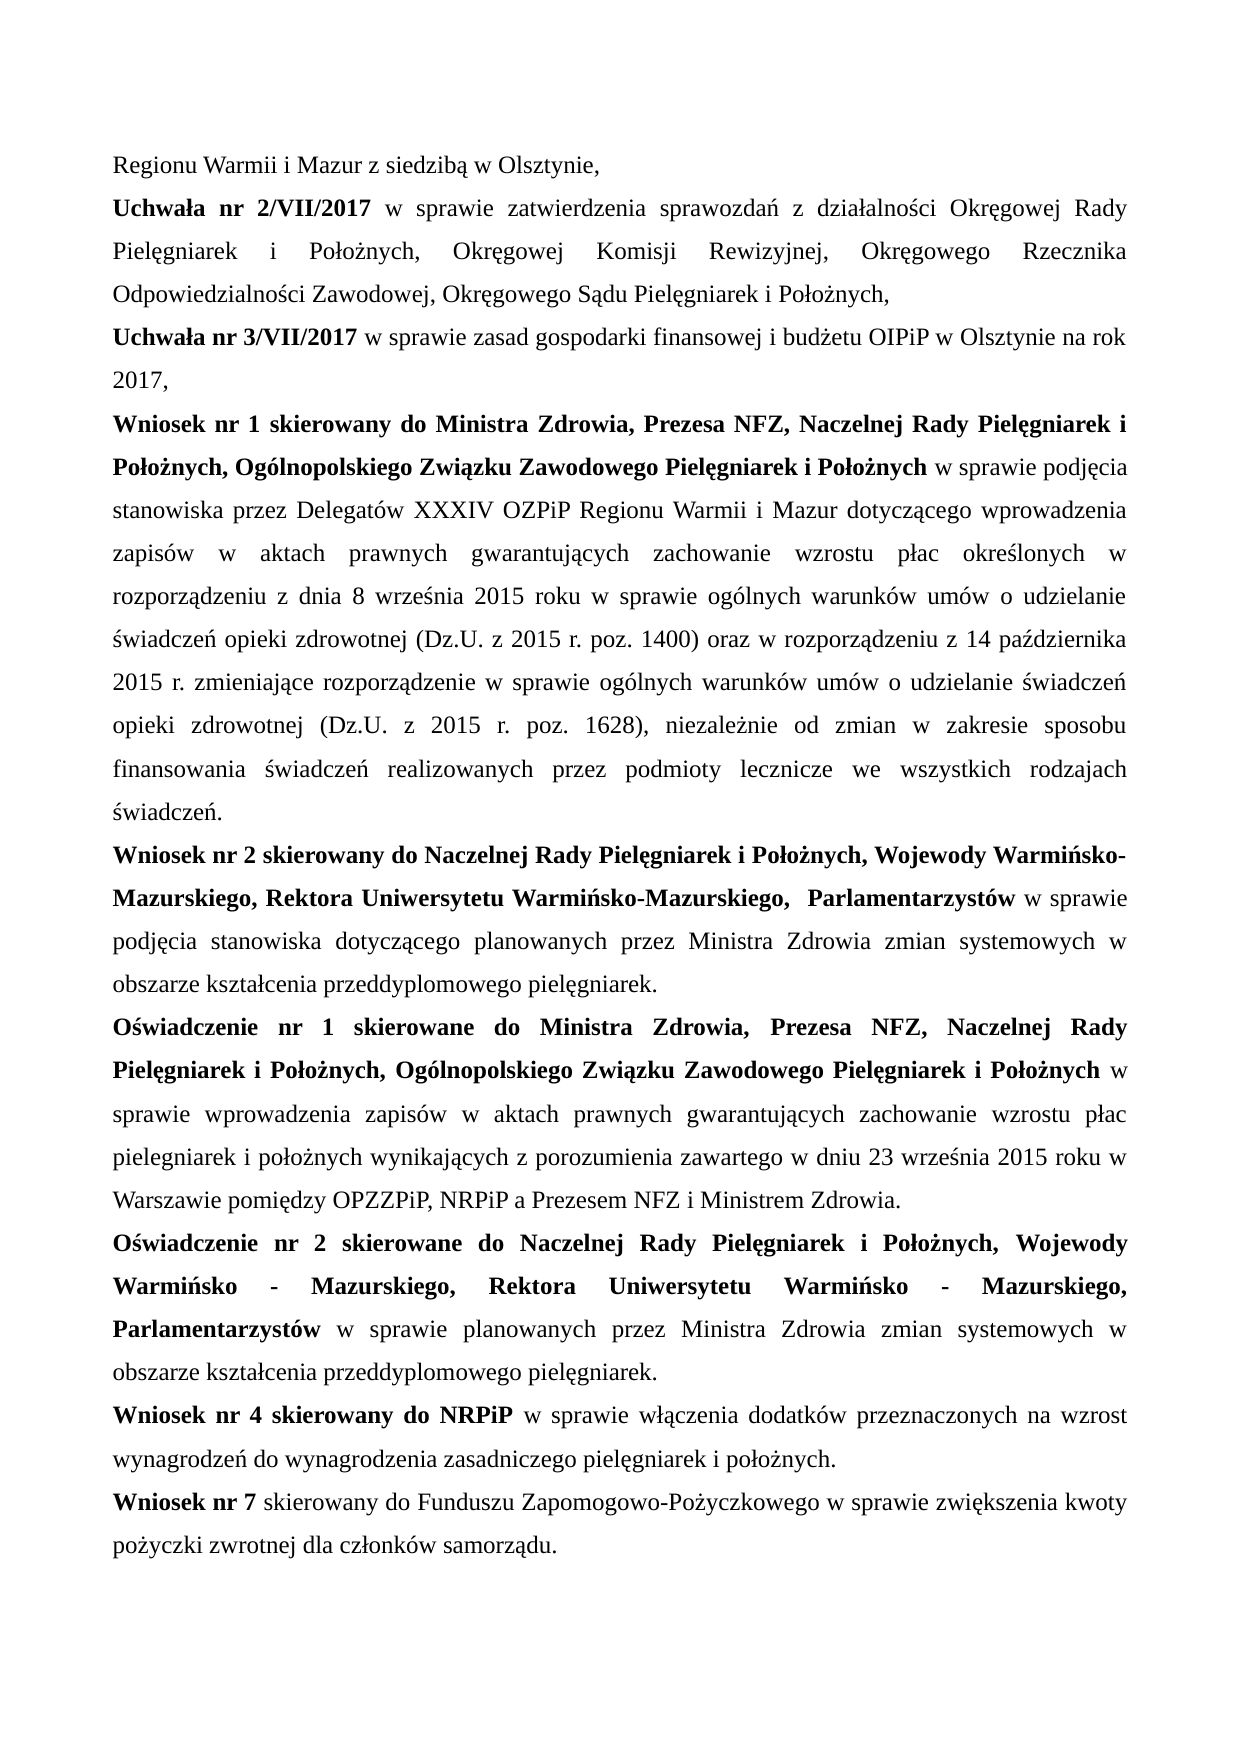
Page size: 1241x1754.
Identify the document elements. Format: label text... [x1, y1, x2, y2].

text Wniosek nr 4 skierowany do NRPiP w sprawie włączenia dodatków przeznaczonych na wzrost wynagrodzeń do wynagrodzenia zasadniczego pielęgniarek i położnych. [112, 1401, 1128, 1472]
text Uchwała nr 3/VII/2017 w sprawie zasad gospodarki finansowej i budżetu OIPiP w Olsztynie na rok 2017, [112, 322, 1128, 394]
text Wniosek nr 7 skierowany do Funduszu Zapomogowo-Pożyczkowego w sprawie zwiększenia kwoty pożyczki zwrotnej dla członków samorządu. [112, 1487, 1128, 1559]
text Uchwała nr 2/VII/2017 w sprawie zatwierdzenia sprawozdań z działalności Okręgowej Rady Pielęgniarek i Położnych, Okręgowej Komisji Rewizyjnej, Okręgowego Rzecznika Odpowiedzialności Zawodowej, Okręgowego Sądu Pielęgniarek i Położnych, [112, 193, 1128, 308]
text Regionu Warmii i Mazur z siedzibą w Olsztynie, [112, 150, 1128, 179]
text Oświadczenie nr 1 skierowane do Ministra Zdrowia, Prezesa NFZ, Naczelnej Rady Pielęgniarek i Położnych, Ogólnopolskiego Związku Zawodowego Pielęgniarek i Położnych w sprawie wprowadzenia zapisów w aktach prawnych gwarantujących zachowanie wzrostu płac pielegniarek i położnych wynikających z porozumienia zawartego w dniu 23 września 2015 roku w Warszawie pomiędzy OPZZPiP, NRPiP a Prezesem NFZ i Ministrem Zdrowia. [112, 1012, 1128, 1214]
text Oświadczenie nr 2 skierowane do Naczelnej Rady Pielęgniarek i Położnych, Wojewody Warmińsko - Mazurskiego, Rektora Uniwersytetu Warmińsko - Mazurskiego, Parlamentarzystów w sprawie planowanych przez Ministra Zdrowia zmian systemowych w obszarze kształcenia przeddyplomowego pielęgniarek. [112, 1228, 1128, 1386]
text Wniosek nr 1 skierowany do Ministra Zdrowia, Prezesa NFZ, Naczelnej Rady Pielęgniarek i Położnych, Ogólnopolskiego Związku Zawodowego Pielęgniarek i Położnych w sprawie podjęcia stanowiska przez Delegatów XXXIV OZPiP Regionu Warmii i Mazur dotyczącego wprowadzenia zapisów w aktach prawnych gwarantujących zachowanie wzrostu płac określonych w rozporządzeniu z dnia 8 września 2015 roku w sprawie ogólnych warunków umów o udzielanie świadczeń opieki zdrowotnej (Dz.U. z 2015 r. poz. 1400) oraz w rozporządzeniu z 14 października 2015 r. zmieniające rozporządzenie w sprawie ogólnych warunków umów o udzielanie świadczeń opieki zdrowotnej (Dz.U. z 2015 r. poz. 1628), niezależnie od zmian w zakresie sposobu finansowania świadczeń realizowanych przez podmioty lecznicze we wszystkich rodzajach świadczeń. [112, 409, 1128, 826]
text Wniosek nr 2 skierowany do Naczelnej Rady Pielęgniarek i Położnych, Wojewody Warmińsko-Mazurskiego, Rektora Uniwersytetu Warmińsko-Mazurskiego, Parlamentarzystów w sprawie podjęcia stanowiska dotyczącego planowanych przez Ministra Zdrowia zmian systemowych w obszarze kształcenia przeddyplomowego pielęgniarek. [112, 840, 1128, 998]
